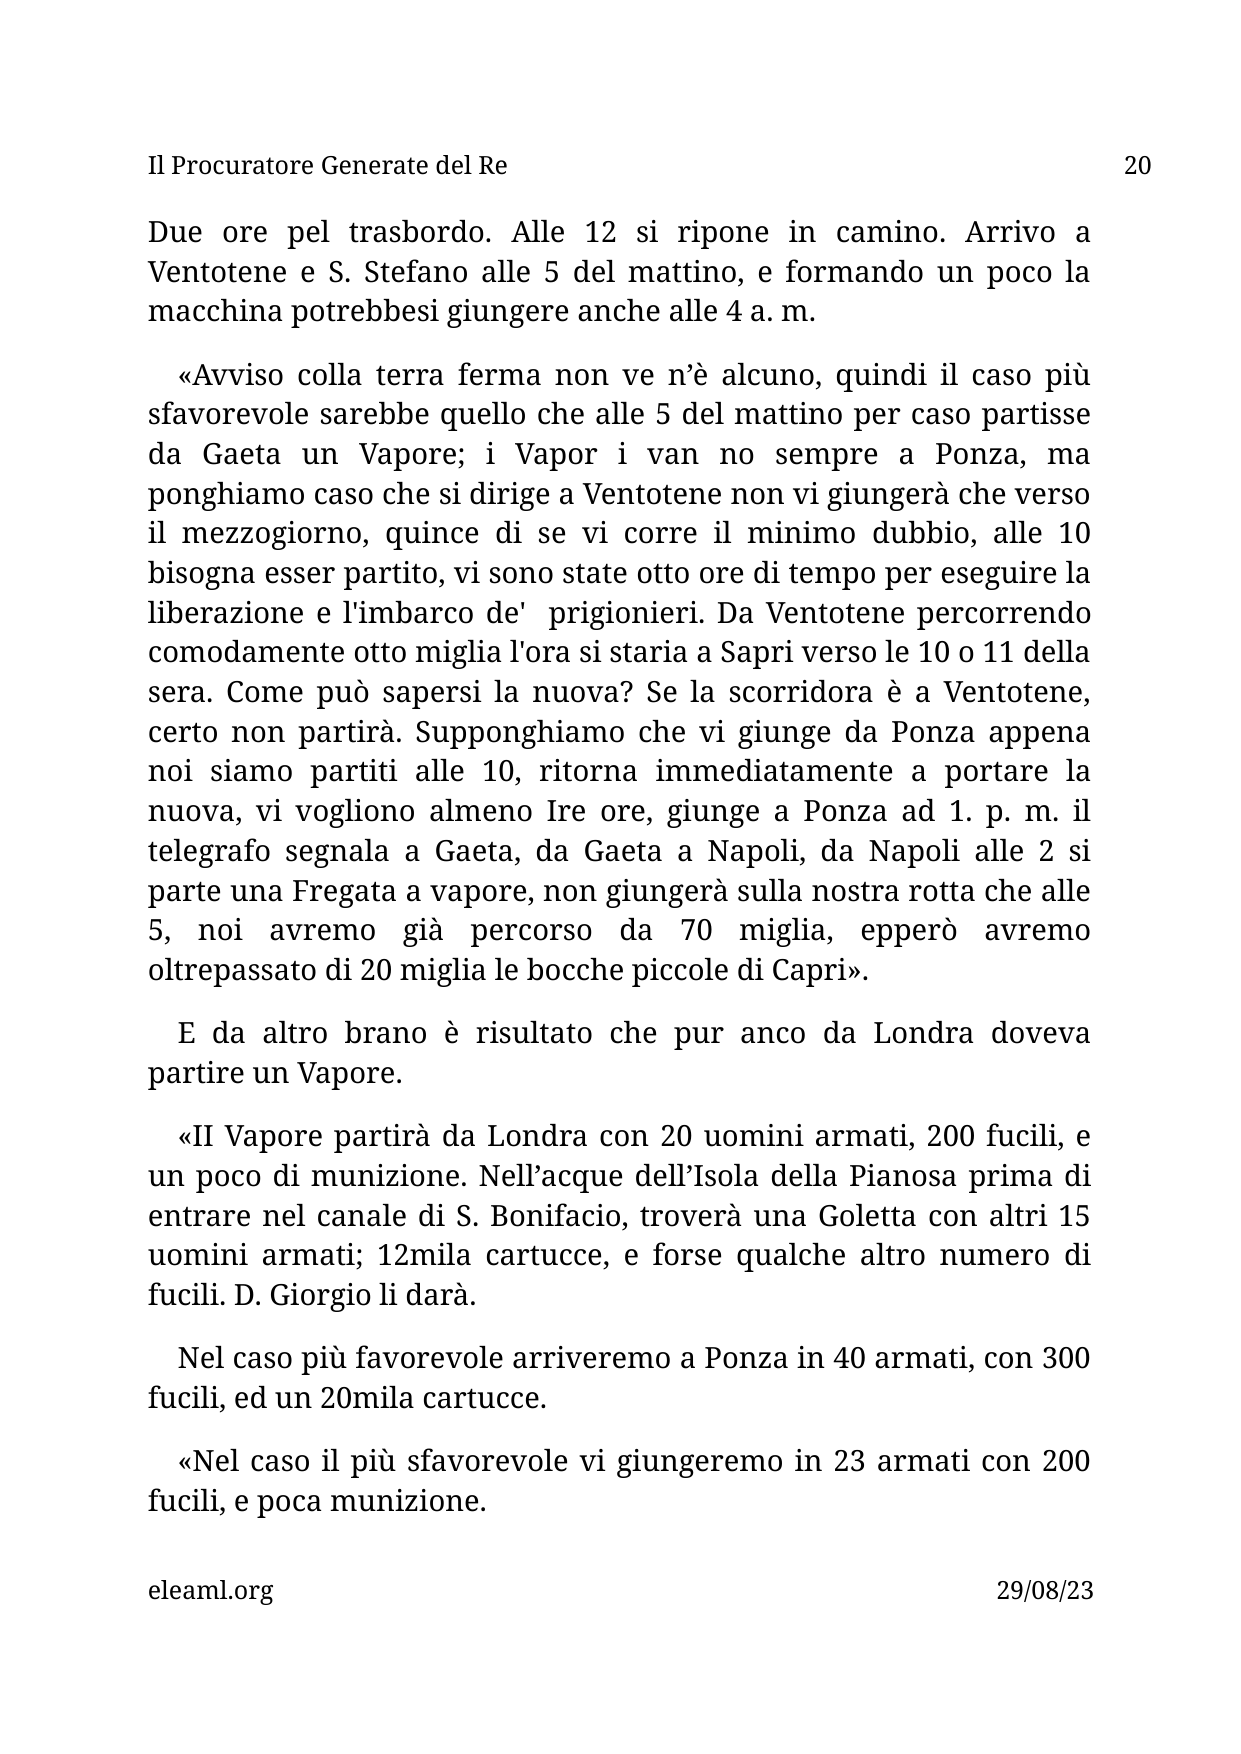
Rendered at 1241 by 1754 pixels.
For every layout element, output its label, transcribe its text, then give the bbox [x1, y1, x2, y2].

text «Avviso colla terra ferma non ve n’è alcuno, quindi il caso più sfavorevole sarebbe quello che alle 5 del mattino per caso partisse da Gaeta un Vapore; i Vapor i van no sempre a Ponza, ma ponghiamo caso che si dirige a Ventotene non vi giungerà che verso il mezzogiorno, quince di se vi corre il minimo dubbio, alle 10 bisogna esser partito, vi sono state otto ore di tempo per eseguire la liberazione e l'imbarco de' prigionieri. Da Ventotene percorrendo comodamente otto miglia l'ora si staria a Sapri verso le 10 o 11 della sera. Come può sapersi la nuova? Se la scorridora è a Ventotene, certo non partirà. Supponghiamo che vi giunge da Ponza appena noi siamo partiti alle 10, ritorna immediatamente a portare la nuova, vi vogliono almeno Ire ore, giunge a Ponza ad 1. p. m. il telegrafo segnala a Gaeta, da Gaeta a Napoli, da Napoli alle 2 si parte una Fregata a vapore, non giungerà sulla nostra rotta che alle 5, noi avremo già percorso da 70 miglia, epperò avremo oltrepassato di 20 miglia le bocche piccole di Capri». [148, 354, 1093, 989]
text Due ore pel trasbordo. Alle 12 si ripone in camino. Arrivo a Ventotene e S. Stefano alle 5 del mattino, e formando un poco la macchina potrebbesi giungere anche alle 4 a. m. [148, 211, 1093, 330]
text E da altro brano è risultato che pur anco da Londra doveva partire un Vapore. [148, 1012, 1093, 1092]
text «II Vapore partirà da Londra con 20 uomini armati, 200 fucili, e un poco di munizione. Nell’acque dell’Isola della Pianosa prima di entrare nel canale di S. Bonifacio, troverà una Goletta con altri 15 uomini armati; 12mila cartucce, e forse qualche altro numero di fucili. D. Giorgio li darà. [148, 1116, 1093, 1314]
text Nel caso più favorevole arriveremo a Ponza in 40 armati, con 300 fucili, ed un 20mila cartucce. [148, 1338, 1093, 1417]
text «Nel caso il più sfavorevole vi giungeremo in 23 armati con 200 fucili, e poca munizione. [148, 1441, 1093, 1520]
